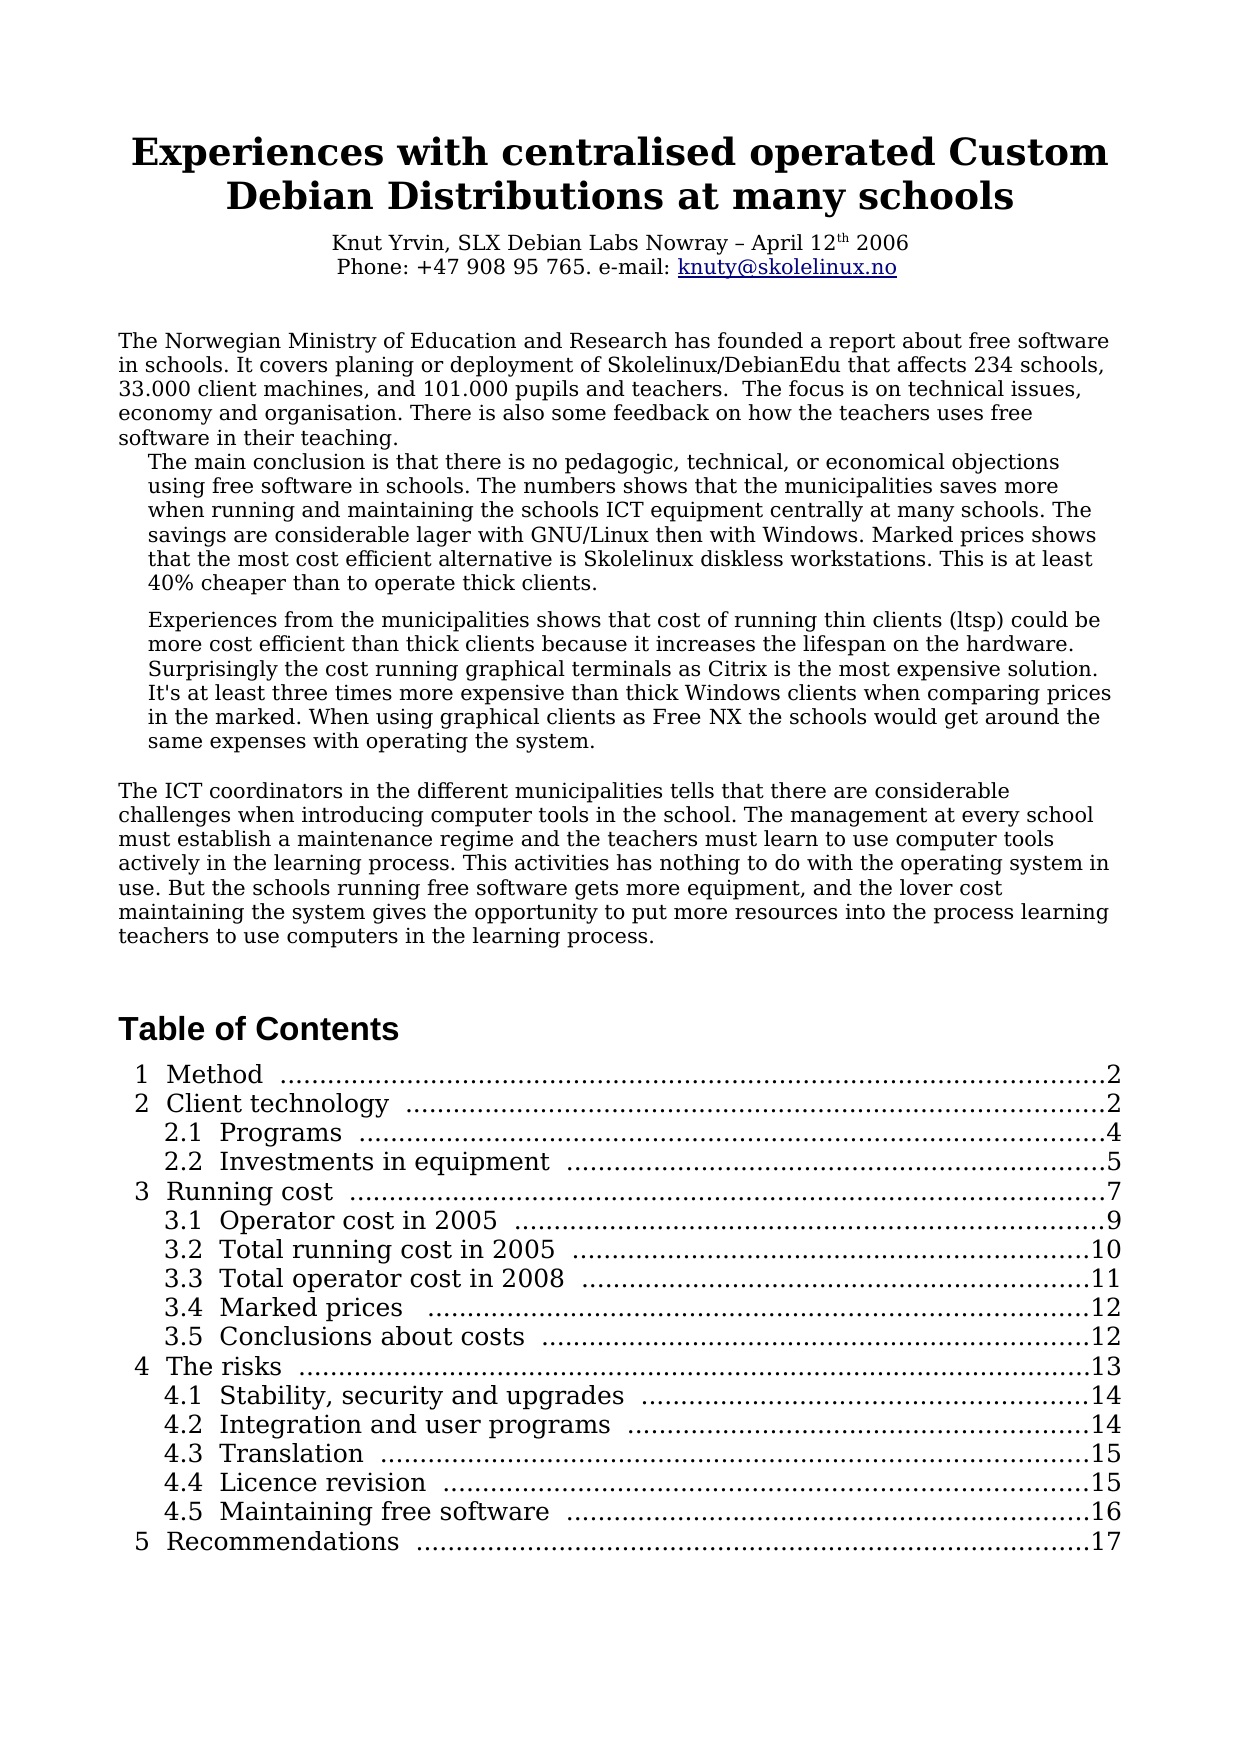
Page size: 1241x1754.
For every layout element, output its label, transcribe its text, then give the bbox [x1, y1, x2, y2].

text Experiences with centralised operated Custom Debian Distributions at many schools [118, 131, 1122, 219]
text Experiences from the municipalities shows that cost of running thin clients (ltsp) could be more cost efficient than thick clients because it increases the lifespan on the hardware. Surprisingly the cost running graphical terminals as Citrix is the most expensive solution. It's at least three times more expensive than thick Windows clients when comparing prices in the marked. When using graphical clients as Free NX the schools would get around the same expenses with operating the system. [148, 608, 1122, 754]
text 4.1 Stability, security and upgrades 14 [148, 1381, 1122, 1410]
text 3.3 Total operator cost in 2008 11 [148, 1264, 1122, 1293]
text 2.2 Investments in equipment 5 [148, 1147, 1122, 1177]
text 3 Running cost 7 [118, 1177, 1122, 1206]
text 3.4 Marked prices 12 [148, 1293, 1122, 1322]
text 4.2 Integration and user programs 14 [148, 1410, 1122, 1439]
text 4.4 Licence revision 15 [148, 1468, 1122, 1497]
text 1 Method 2 [118, 1060, 1122, 1089]
text 3.2 Total running cost in 2005 10 [148, 1235, 1122, 1264]
text 4.5 Maintaining free software 16 [148, 1497, 1122, 1527]
text Knut Yrvin, SLX Debian Labs Nowray – April 12th 2006 Phone: +47 908 95 765. e-mail: knuty@skolelinux.no [118, 231, 1122, 279]
text 2.1 Programs 4 [148, 1118, 1122, 1147]
text The ICT coordinators in the different municipalities tells that there are considerable challenges when introducing computer tools in the school. The management at every school must establish a maintenance regime and the teachers must learn to use computer tools actively in the learning process. This activities has nothing to do with the operating system in use. But the schools running free software gets more equipment, and the lover cost maintaining the system gives the opportunity to put more resources into the process learning teachers to use computers in the learning process. [118, 779, 1122, 948]
text The main conclusion is that there is no pedagogic, technical, or economical objections using free software in schools. The numbers shows that the municipalities saves more when running and maintaining the schools ICT equipment centrally at many schools. The savings are considerable lager with GNU/Linux then with Windows. Marked prices shows that the most cost efficient alternative is Skolelinux diskless workstations. This is at least 40% cheaper than to operate thick clients. [148, 450, 1122, 596]
text 2 Client technology 2 [118, 1089, 1122, 1118]
text The Norwegian Ministry of Education and Research has founded a report about free software in schools. It covers planing or deployment of Skolelinux/DebianEdu that affects 234 schools, 33.000 client machines, and 101.000 pupils and teachers. The focus is on technical issues, economy and organisation. There is also some feedback on how the teachers uses free software in their teaching. [118, 329, 1122, 450]
text 4.3 Translation 15 [148, 1439, 1122, 1468]
text 5 Recommendations 17 [118, 1527, 1122, 1556]
text 3.1 Operator cost in 2005 9 [148, 1206, 1122, 1235]
subtitle Table of Contents [118, 1010, 1122, 1047]
text 3.5 Conclusions about costs 12 [148, 1322, 1122, 1352]
text 4 The risks 13 [118, 1352, 1122, 1381]
